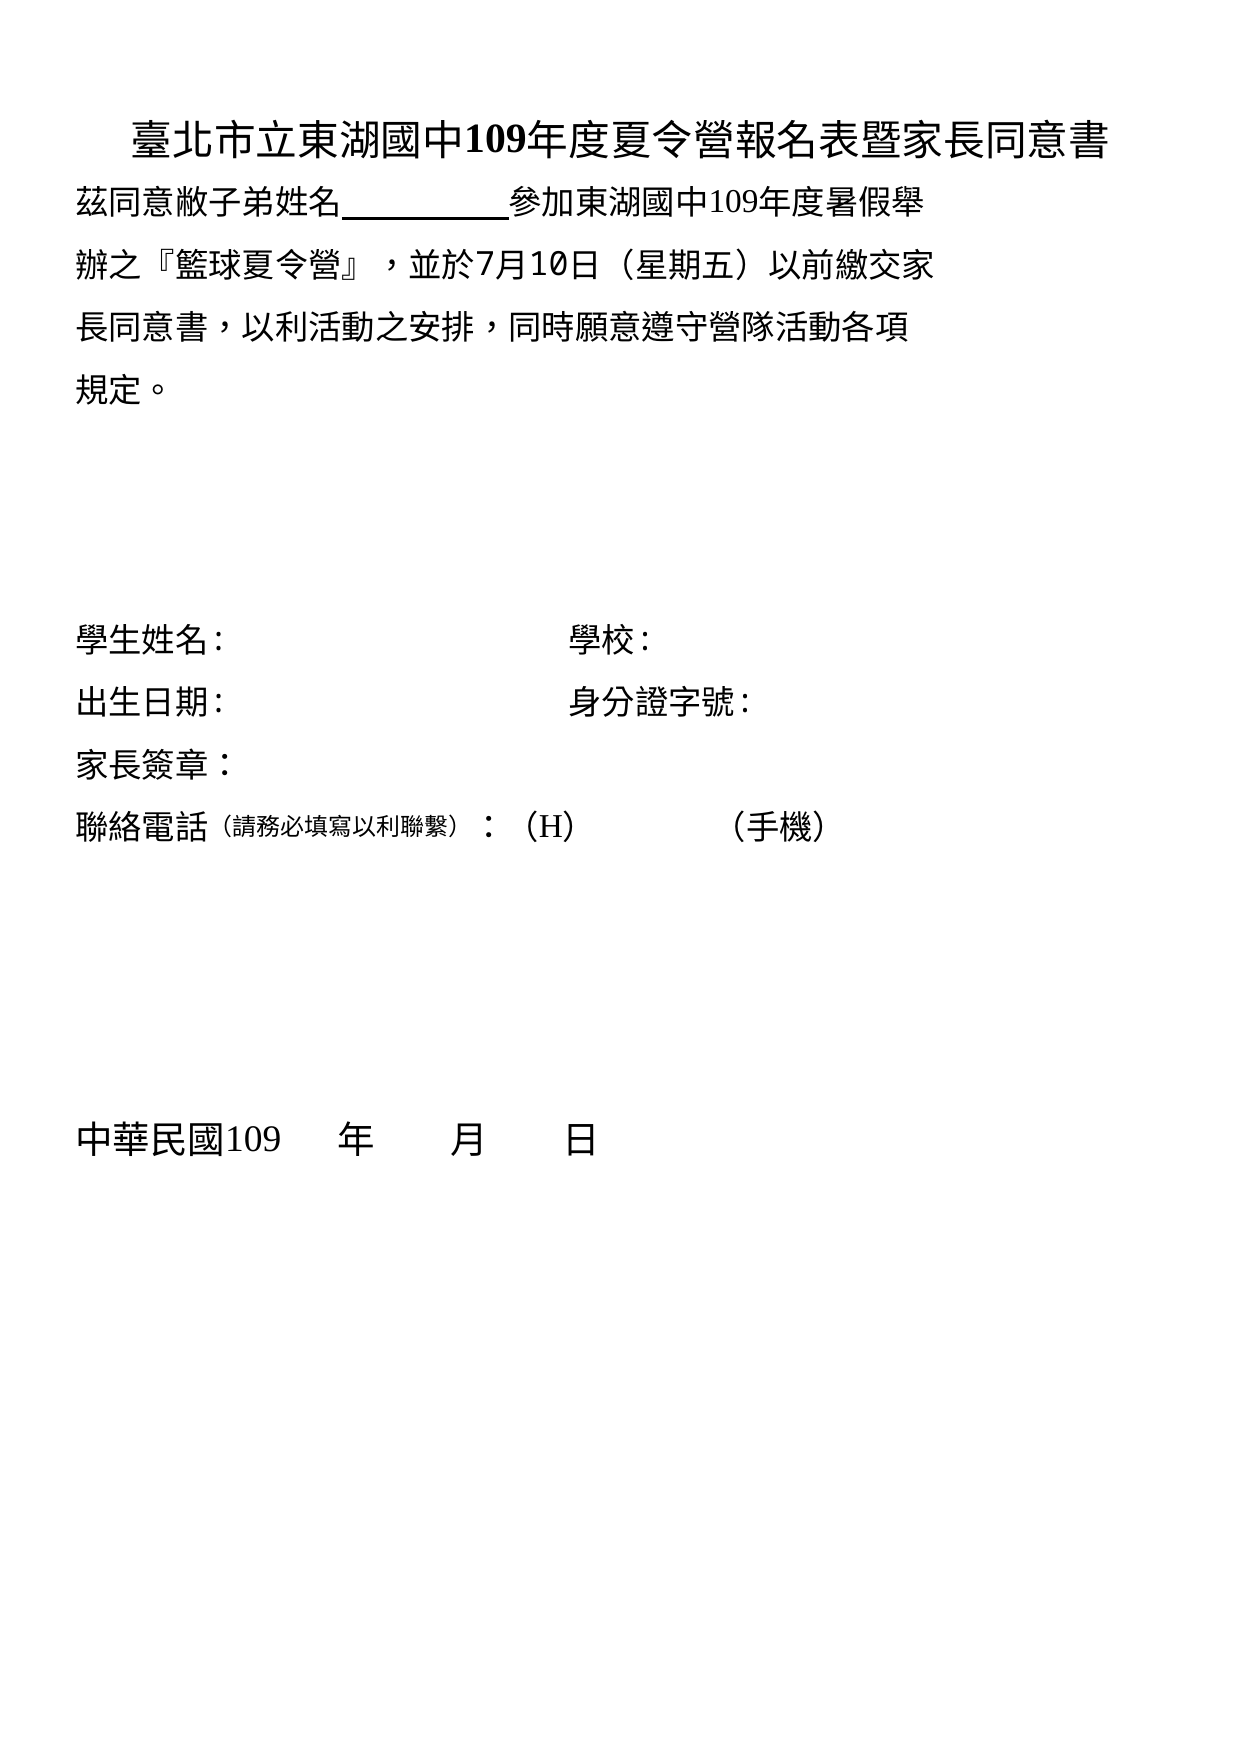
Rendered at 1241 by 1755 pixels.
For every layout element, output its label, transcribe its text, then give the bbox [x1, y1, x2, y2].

text 學生姓名: 學校: [75, 596, 1165, 658]
text 出生日期: 身分證字號: [75, 658, 1165, 721]
table_header [946, 158, 1240, 596]
table_header 茲同意敝子弟姓名 參加東湖國中109年度暑假舉辦之『籃球夏令營』，並於7月10日（星期五）以前繳交家長同意書，以利活動之安排，同時願意遵守營隊活動各項規定。 [64, 158, 946, 596]
text 臺北市立東湖國中109年度夏令營報名表暨家長同意書 [75, 96, 1165, 158]
text 家長簽章： [75, 721, 1165, 783]
text 中華民國109 年 月 日 [75, 1096, 1165, 1158]
text 聯絡電話（請務必填寫以利聯繫）：（H） （手機） [75, 783, 1165, 846]
